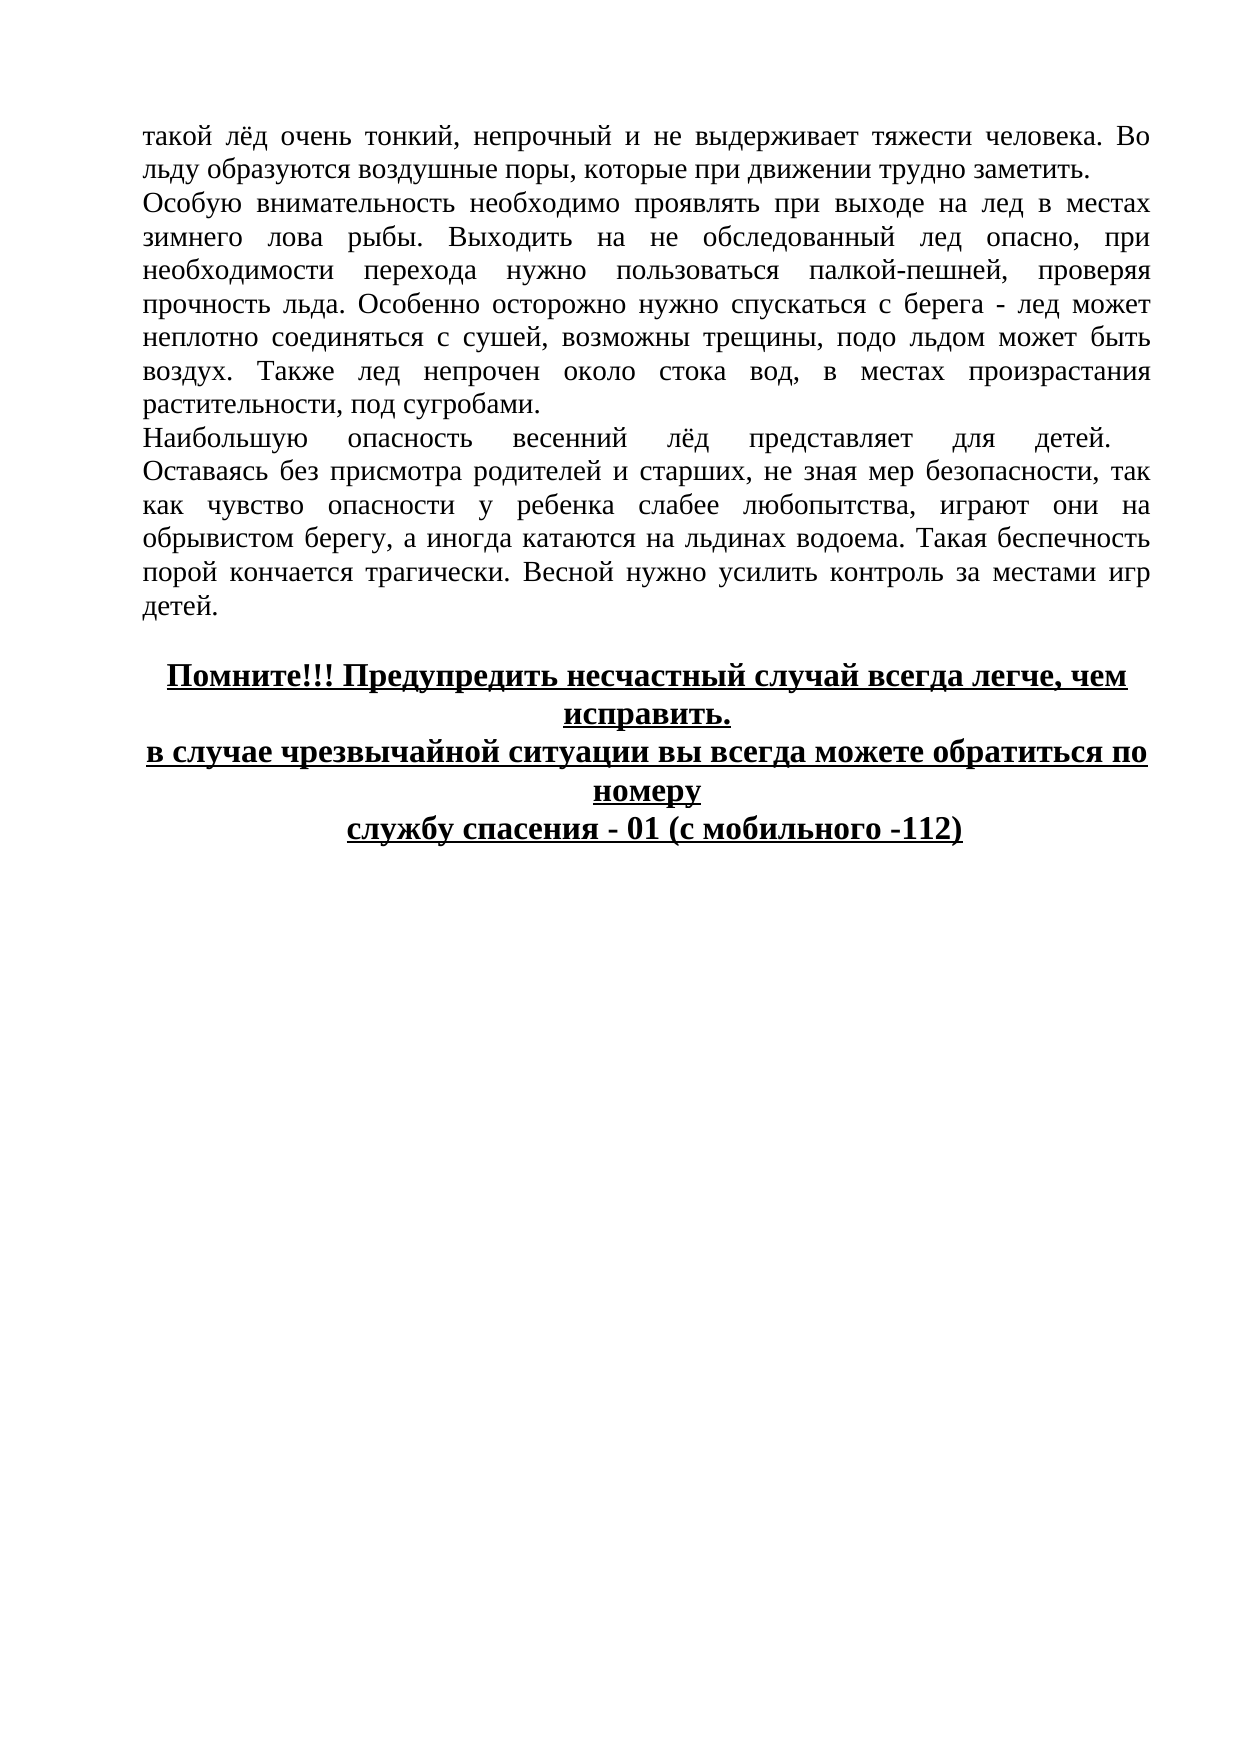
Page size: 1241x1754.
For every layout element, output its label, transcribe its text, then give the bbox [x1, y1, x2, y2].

text Помните!!! Предупредить несчастный случай всегда легче, чем исправить. в случае чрезвычайной ситуации вы всегда можете обратиться по номеру [142, 655, 1152, 808]
text такой лёд очень тонкий, непрочный и не выдерживает тяжести человека. Во льду образуются воздушные поры, которые при движении трудно заметить. [142, 118, 1152, 185]
table_header [132, 879, 532, 1075]
text Наибольшую опасность весенний лёд представляет для детей. Оставаясь без присмотра родителей и старших, не зная мер безопасности, так как чувство опасности у ребенка слабее любопытства, играют они на обрывистом берегу, а иногда катаются на льдинах водоема. Такая беспечность порой кончается трагически. Весной нужно усилить контроль за местами игр детей. [142, 420, 1152, 621]
text службу спасения - 01 (с мобильного -112) [127, 808, 1152, 846]
text Особую внимательность необходимо проявлять при выходе на лед в местах зимнего лова рыбы. Выходить на не обследованный лед опасно, при необходимости перехода нужно пользоваться палкой-пешней, проверяя прочность льда. Особенно осторожно нужно спускаться с берега - лед может неплотно соединяться с сушей, возможны трещины, подо льдом может быть воздух. Также лед непрочен около стока вод, в местах произрастания растительности, под сугробами. [142, 185, 1152, 420]
